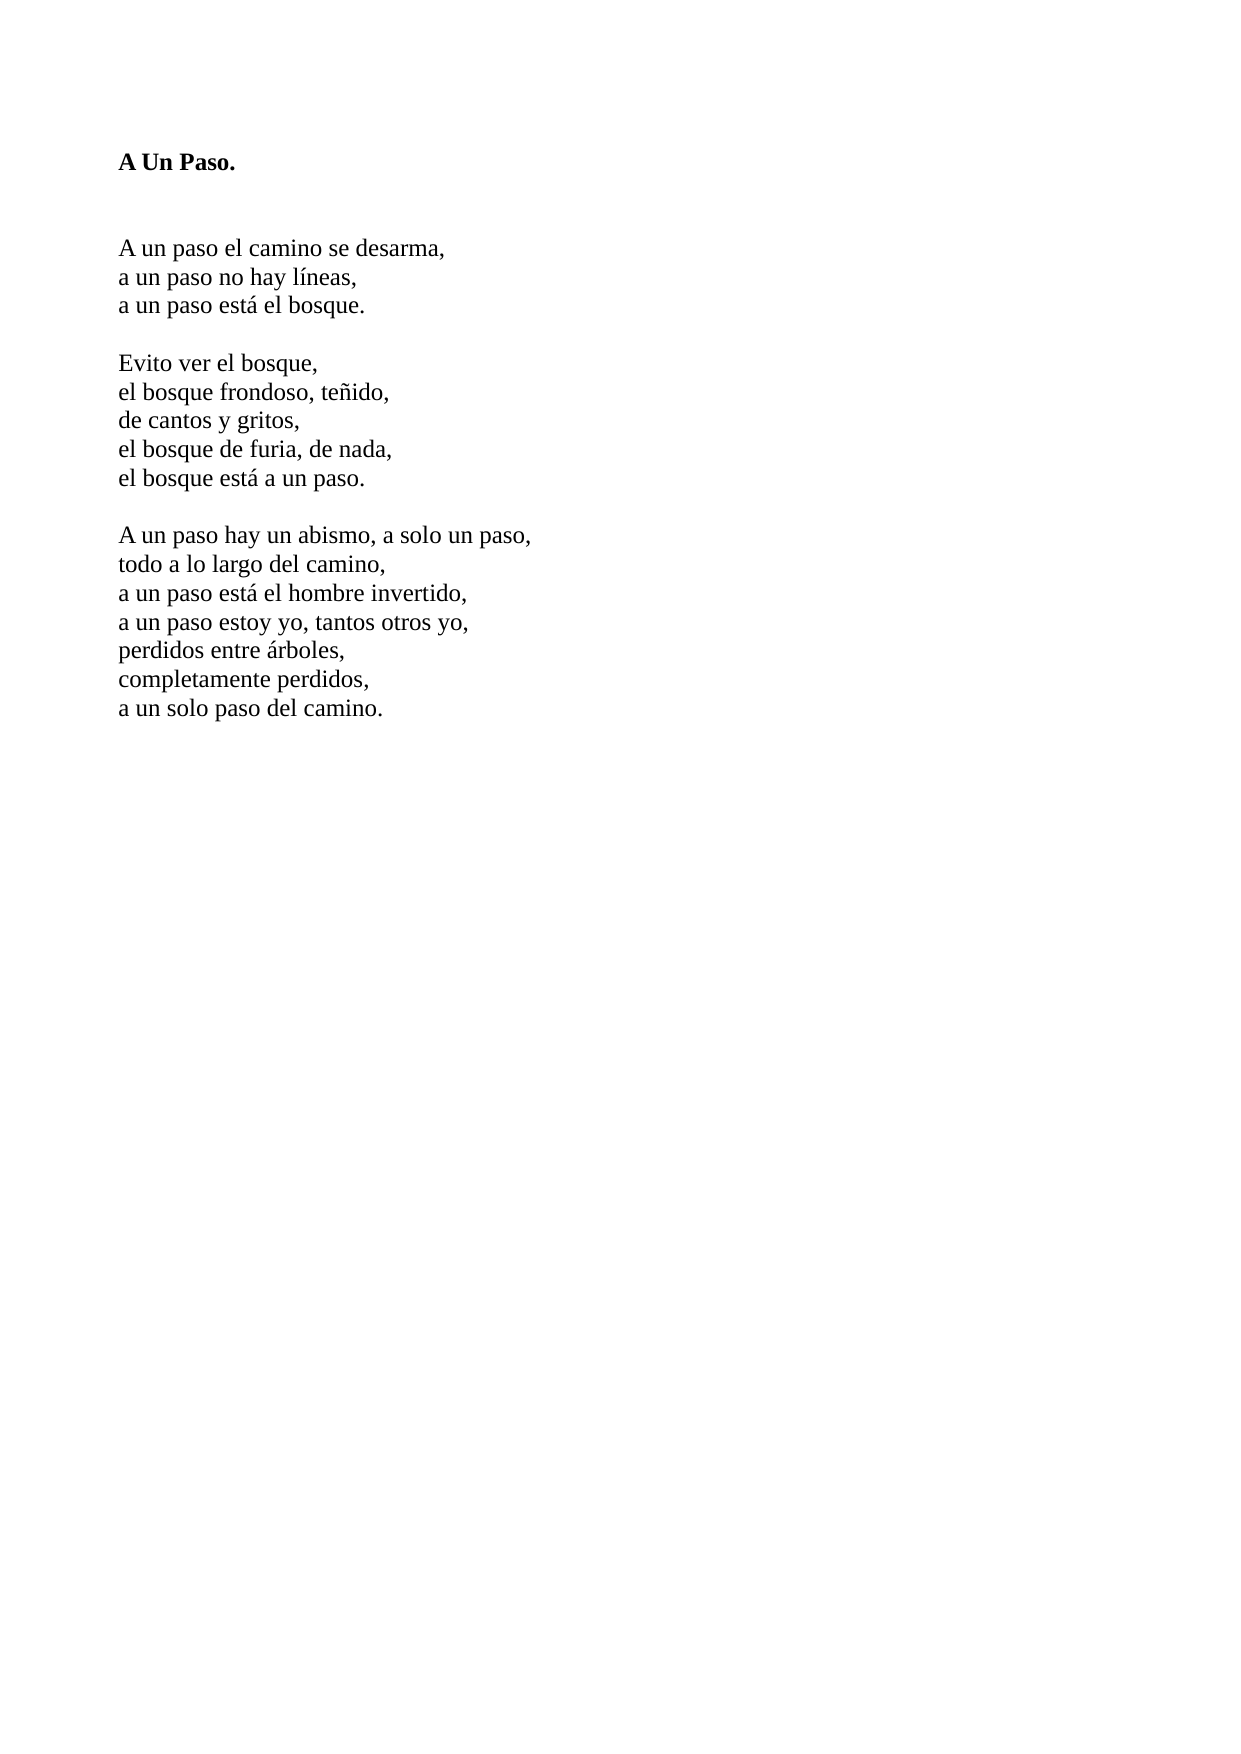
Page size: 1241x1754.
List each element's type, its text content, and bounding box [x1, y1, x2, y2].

text perdidos entre árboles, [118, 636, 1122, 664]
text a un paso está el hombre invertido, [118, 578, 1122, 607]
text el bosque está a un paso. [118, 463, 1122, 492]
text a un paso está el bosque. [118, 291, 1122, 319]
text A un paso hay un abismo, a solo un paso, [118, 521, 1122, 549]
text A Un Paso. [118, 147, 1122, 176]
text a un paso no hay líneas, [118, 262, 1122, 291]
text completamente perdidos, [118, 664, 1122, 693]
text de cantos y gritos, [118, 406, 1122, 434]
text todo a lo largo del camino, [118, 549, 1122, 578]
text A un paso el camino se desarma, [118, 233, 1122, 262]
text el bosque frondoso, teñido, [118, 377, 1122, 406]
text a un paso estoy yo, tantos otros yo, [118, 607, 1122, 636]
text el bosque de furia, de nada, [118, 434, 1122, 463]
text Evito ver el bosque, [118, 348, 1122, 377]
text a un solo paso del camino. [118, 693, 1122, 722]
